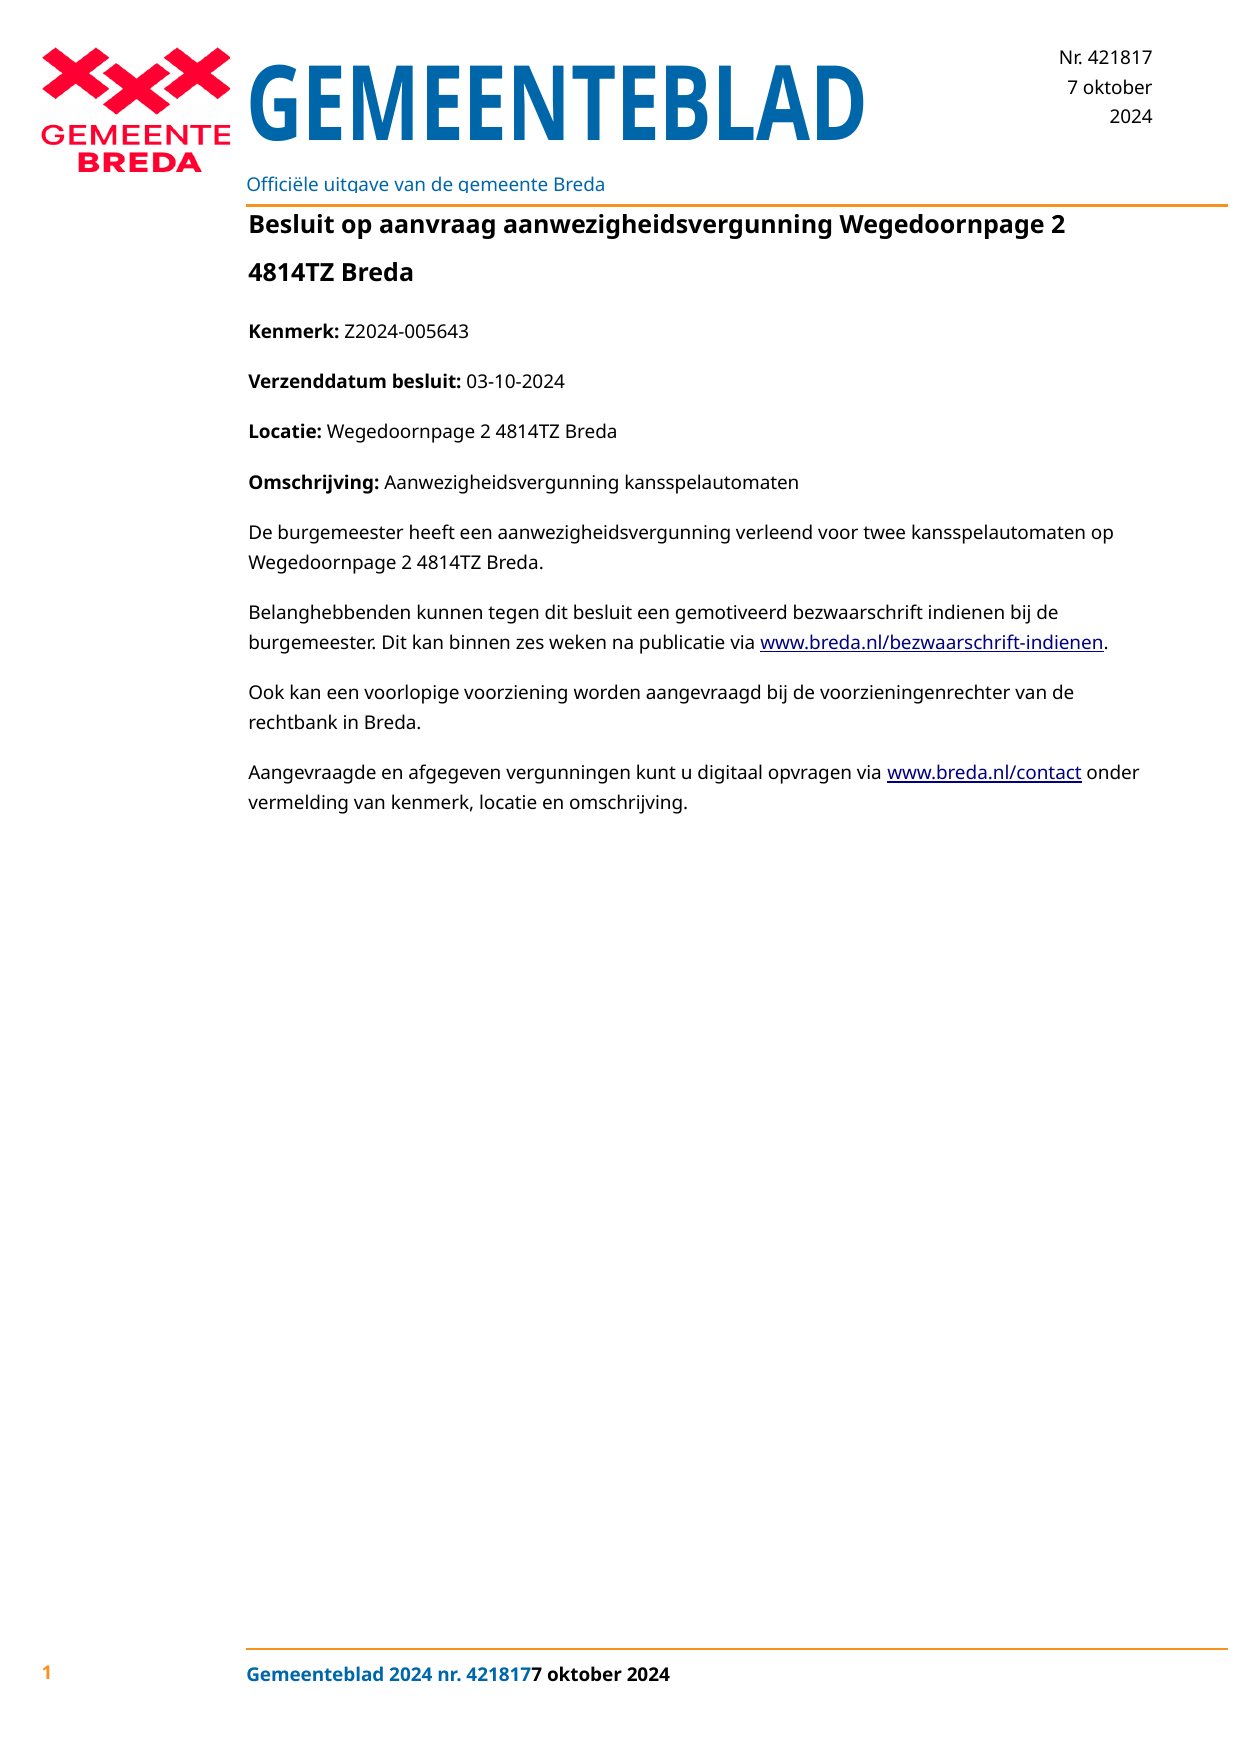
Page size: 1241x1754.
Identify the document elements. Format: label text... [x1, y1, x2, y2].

text Besluit op aanvraag aanwezigheidsvergunning Wegedoornpage 2 4814TZ Breda [248, 207, 1152, 288]
text De burgemeester heeft een aanwezigheidsvergunning verleend voor twee kansspelautomaten op Wegedoornpage 2 4814TZ Breda. [248, 519, 1152, 575]
text Verzenddatum besluit: 03-10-2024 [248, 368, 1152, 394]
picture [41, 47, 231, 172]
text Locatie: Wegedoornpage 2 4814TZ Breda [248, 419, 1152, 444]
text Kenmerk: Z2024-005643 [248, 318, 1152, 344]
text Belanghebbenden kunnen tegen dit besluit een gemotiveerd bezwaarschrift indienen bij de burgemeester. Dit kan binnen zes weken na publicatie via www.breda.nl/bezwaarschrift-indienen. [248, 599, 1152, 655]
text Aangevraagde en afgegeven vergunningen kunt u digitaal opvragen via www.breda.nl/contact onder vermelding van kenmerk, locatie en omschrijving. [248, 759, 1152, 815]
text Omschrijving: Aanwezigheidsvergunning kansspelautomaten [248, 469, 1152, 495]
text Ook kan een voorlopige voorziening worden aangevraagd bij de voorzieningenrechter van de rechtbank in Breda. [248, 679, 1152, 735]
